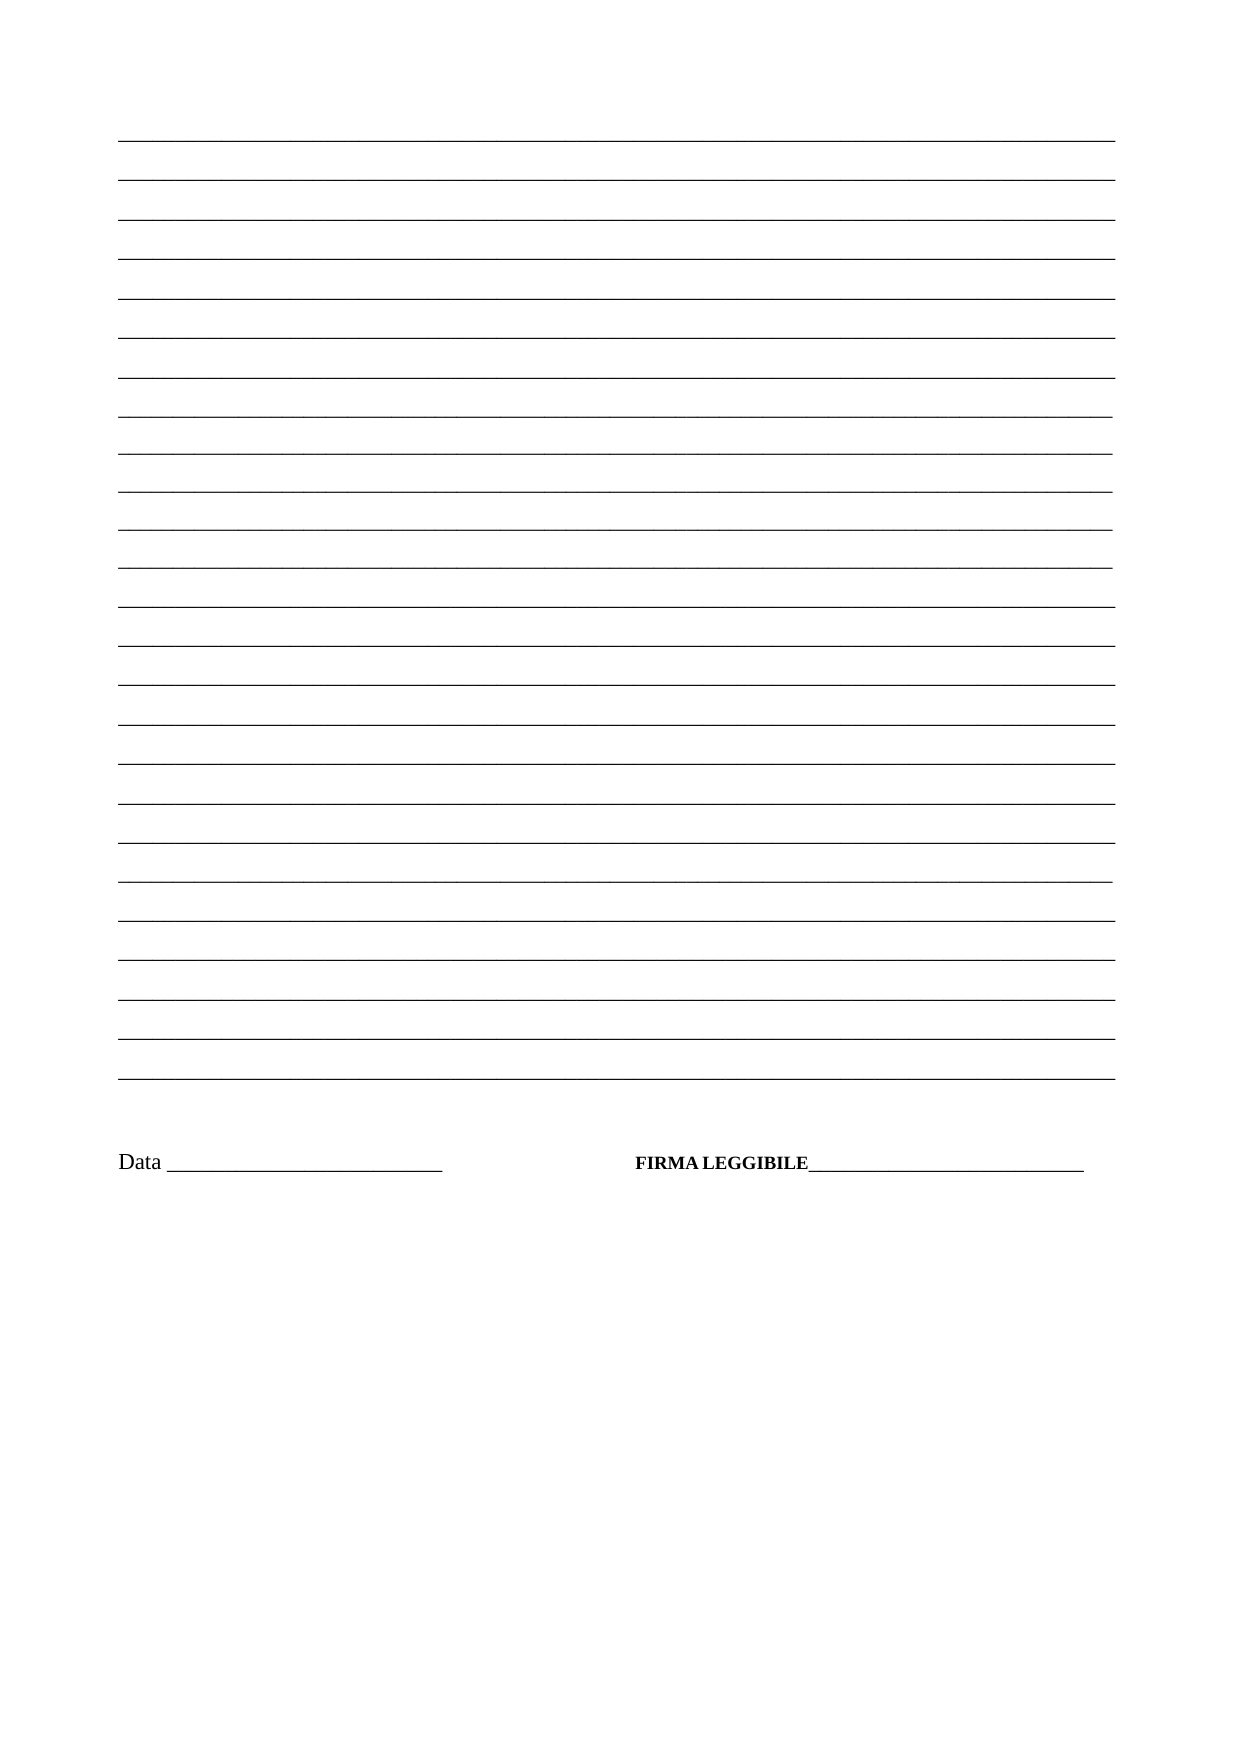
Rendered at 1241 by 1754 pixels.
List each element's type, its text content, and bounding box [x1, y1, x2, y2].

text _______________________________________________________________________________________________________________________________________________________________________________________________________________________________________________________________________________________________________________________________________________________________________________________________________________________________________________________________________ [118, 394, 1122, 571]
text Data ________________________ FIRMA LEGGIBILE________________________ [118, 1148, 1122, 1174]
text ___________________________________________________________________________________________________________________________________________________________________________________________________________________________________________________________________________________________________________________________________________________________________________________________________________________________________________________ [118, 898, 1122, 1082]
text _________________________________________________________________________________________________________________________________________________________________________________________________________________________________________________________________________________________________________________________________________________________________________________________________________________________________________________________________________________________________________________________________________________________________________________________________________________________________ [118, 583, 1122, 847]
text ___________________________________________________________________________________________ [118, 860, 1122, 885]
text _________________________________________________________________________________________________________________________________________________________________________________________________________________________________________________________________________________________________________________________________________________________________________________________________________________________________________________________________________________________________________________________________________________________________________________________________________________________________ [118, 118, 1122, 381]
